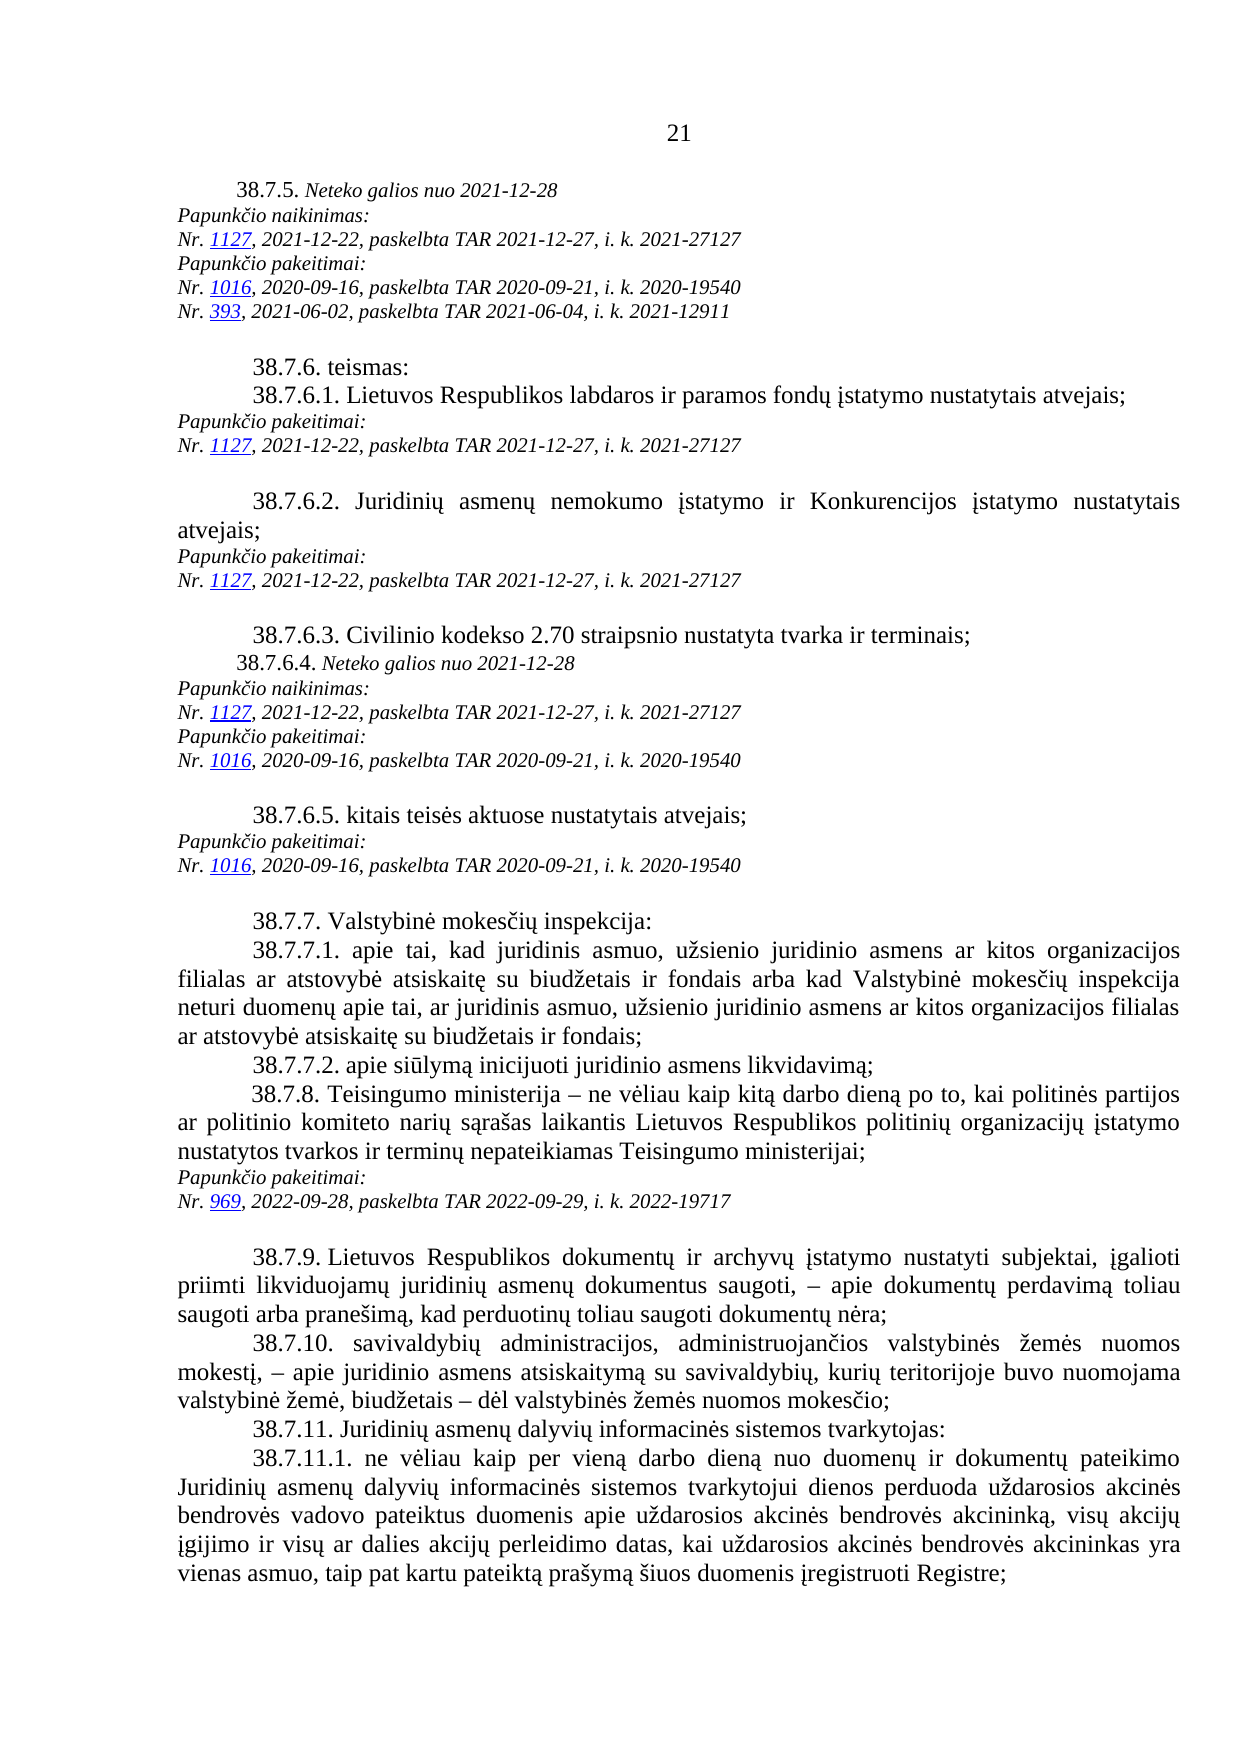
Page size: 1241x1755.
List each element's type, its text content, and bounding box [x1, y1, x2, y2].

text Papunkčio pakeitimai: [177, 251, 1181, 275]
text 38.7.7. Valstybinė mokesčių inspekcija: [177, 906, 1181, 935]
text Papunkčio pakeitimai: [177, 544, 1181, 568]
text Nr. 1016, 2020-09-16, paskelbta TAR 2020-09-21, i. k. 2020-19540 [177, 748, 1181, 772]
text 38.7.10. savivaldybių administracijos, administruojančios valstybinės žemės nuomos mokestį, – apie juridinio asmens atsiskaitymą su savivaldybių, kurių teritorijoje buvo nuomojama valstybinė žemė, biudžetais – dėl valstybinės žemės nuomos mokesčio; [177, 1328, 1181, 1414]
text Papunkčio pakeitimai: [177, 724, 1181, 748]
text Papunkčio naikinimas: [177, 676, 1181, 700]
text Papunkčio pakeitimai: [177, 1165, 1181, 1189]
text 38.7.8. Teisingumo ministerija – ne vėliau kaip kitą darbo dieną po to, kai politinės partijos ar politinio komiteto narių sąrašas laikantis Lietuvos Respublikos politinių organizacijų įstatymo nustatytos tvarkos ir terminų nepateikiamas Teisingumo ministerijai; [177, 1079, 1181, 1165]
text Nr. 1127, 2021-12-22, paskelbta TAR 2021-12-27, i. k. 2021-27127 [177, 568, 1181, 592]
text Papunkčio naikinimas: [177, 203, 1181, 227]
text Nr. 1127, 2021-12-22, paskelbta TAR 2021-12-27, i. k. 2021-27127 [177, 433, 1181, 457]
text Nr. 969, 2022-09-28, paskelbta TAR 2022-09-29, i. k. 2022-19717 [177, 1189, 1181, 1213]
text 38.7.9. Lietuvos Respublikos dokumentų ir archyvų įstatymo nustatyti subjektai, įgalioti priimti likviduojamų juridinių asmenų dokumentus saugoti, – apie dokumentų perdavimą toliau saugoti arba pranešimą, kad perduotinų toliau saugoti dokumentų nėra; [177, 1242, 1181, 1328]
text 38.7.11. Juridinių asmenų dalyvių informacinės sistemos tvarkytojas: [177, 1414, 1181, 1443]
text 38.7.6.1. Lietuvos Respublikos labdaros ir paramos fondų įstatymo nustatytais atvejais; [177, 381, 1181, 409]
text 38.7.6. teismas: [177, 352, 1181, 381]
text 38.7.7.1. apie tai, kad juridinis asmuo, užsienio juridinio asmens ar kitos organizacijos filialas ar atstovybė atsiskaitę su biudžetais ir fondais arba kad Valstybinė mokesčių inspekcija neturi duomenų apie tai, ar juridinis asmuo, užsienio juridinio asmens ar kitos organizacijos filialas ar atstovybė atsiskaitę su biudžetais ir fondais; [177, 935, 1181, 1050]
text 38.7.5. Neteko galios nuo 2021-12-28 [177, 176, 1181, 203]
text 38.7.7.2. apie siūlymą inicijuoti juridinio asmens likvidavimą; [177, 1050, 1181, 1079]
text 38.7.6.5. kitais teisės aktuose nustatytais atvejais; [177, 801, 1181, 829]
text 38.7.6.3. Civilinio kodekso 2.70 straipsnio nustatyta tvarka ir terminais; [177, 621, 1181, 649]
text 38.7.6.2. Juridinių asmenų nemokumo įstatymo ir Konkurencijos įstatymo nustatytais atvejais; [177, 486, 1181, 544]
text 38.7.6.4. Neteko galios nuo 2021-12-28 [177, 649, 1181, 676]
text Nr. 1016, 2020-09-16, paskelbta TAR 2020-09-21, i. k. 2020-19540 [177, 853, 1181, 877]
text Nr. 393, 2021-06-02, paskelbta TAR 2021-06-04, i. k. 2021-12911 [177, 299, 1181, 323]
text Nr. 1127, 2021-12-22, paskelbta TAR 2021-12-27, i. k. 2021-27127 [177, 227, 1181, 251]
text Papunkčio pakeitimai: [177, 409, 1181, 433]
text Nr. 1127, 2021-12-22, paskelbta TAR 2021-12-27, i. k. 2021-27127 [177, 700, 1181, 724]
text 38.7.11.1. ne vėliau kaip per vieną darbo dieną nuo duomenų ir dokumentų pateikimo Juridinių asmenų dalyvių informacinės sistemos tvarkytojui dienos perduoda uždarosios akcinės bendrovės vadovo pateiktus duomenis apie uždarosios akcinės bendrovės akcininką, visų akcijų įgijimo ir visų ar dalies akcijų perleidimo datas, kai uždarosios akcinės bendrovės akcininkas yra vienas asmuo, taip pat kartu pateiktą prašymą šiuos duomenis įregistruoti Registre; [177, 1443, 1181, 1587]
text Nr. 1016, 2020-09-16, paskelbta TAR 2020-09-21, i. k. 2020-19540 [177, 275, 1181, 299]
text Papunkčio pakeitimai: [177, 829, 1181, 853]
